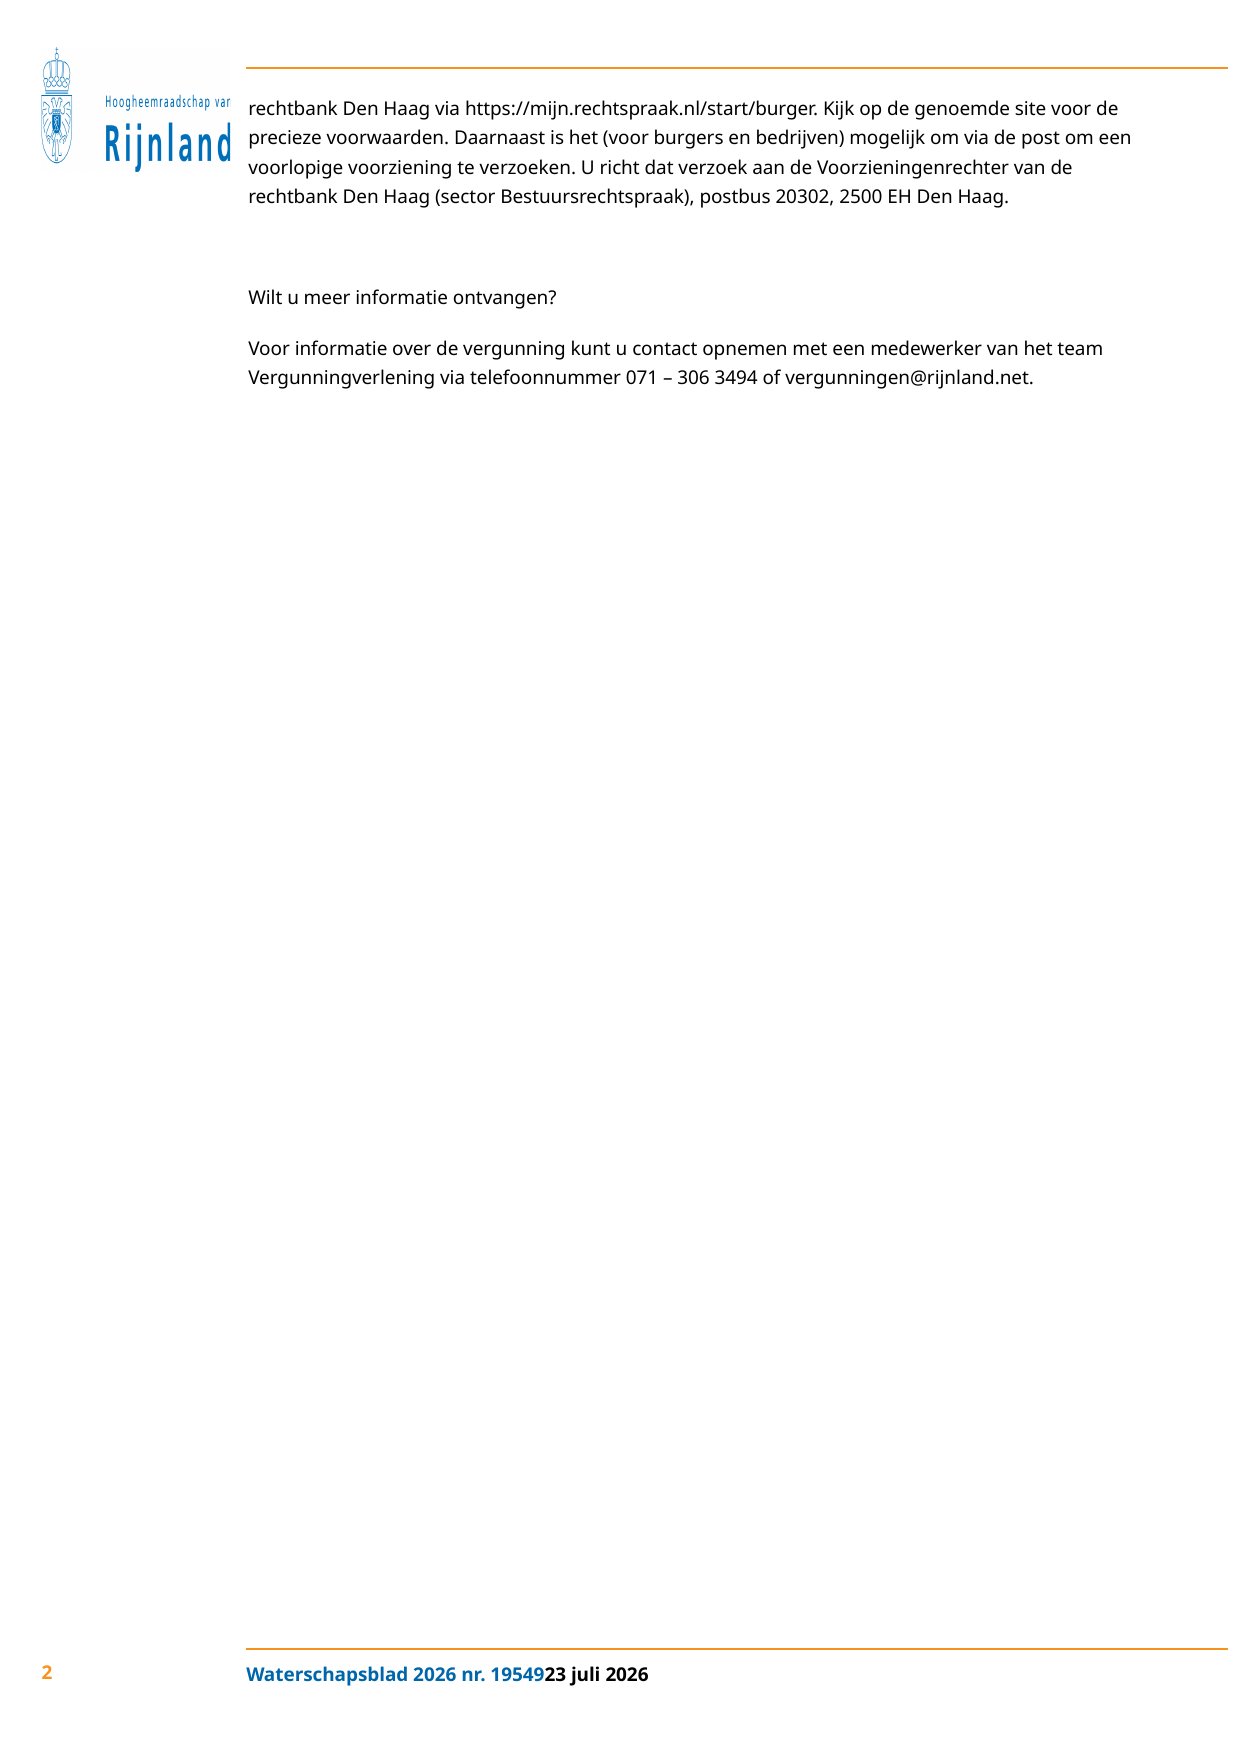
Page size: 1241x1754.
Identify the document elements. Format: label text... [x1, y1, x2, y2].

picture [41, 47, 231, 172]
text rechtbank Den Haag via https://mijn.rechtspraak.nl/start/burger. Kijk op de genoemde site voor de precieze voorwaarden. Daarnaast is het (voor burgers en bedrijven) mogelijk om via de post om een voorlopige voorziening te verzoeken. U richt dat verzoek aan de Voorzieningenrechter van de rechtbank Den Haag (sector Bestuursrechtspraak), postbus 20302, 2500 EH Den Haag. [248, 95, 1152, 209]
text Voor informatie over de vergunning kunt u contact opnemen met een medewerker van het team Vergunningverlening via telefoonnummer 071 – 306 3494 of vergunningen@rijnland.net. [248, 335, 1152, 390]
text Wilt u meer informatie ontvangen? [248, 284, 1152, 310]
